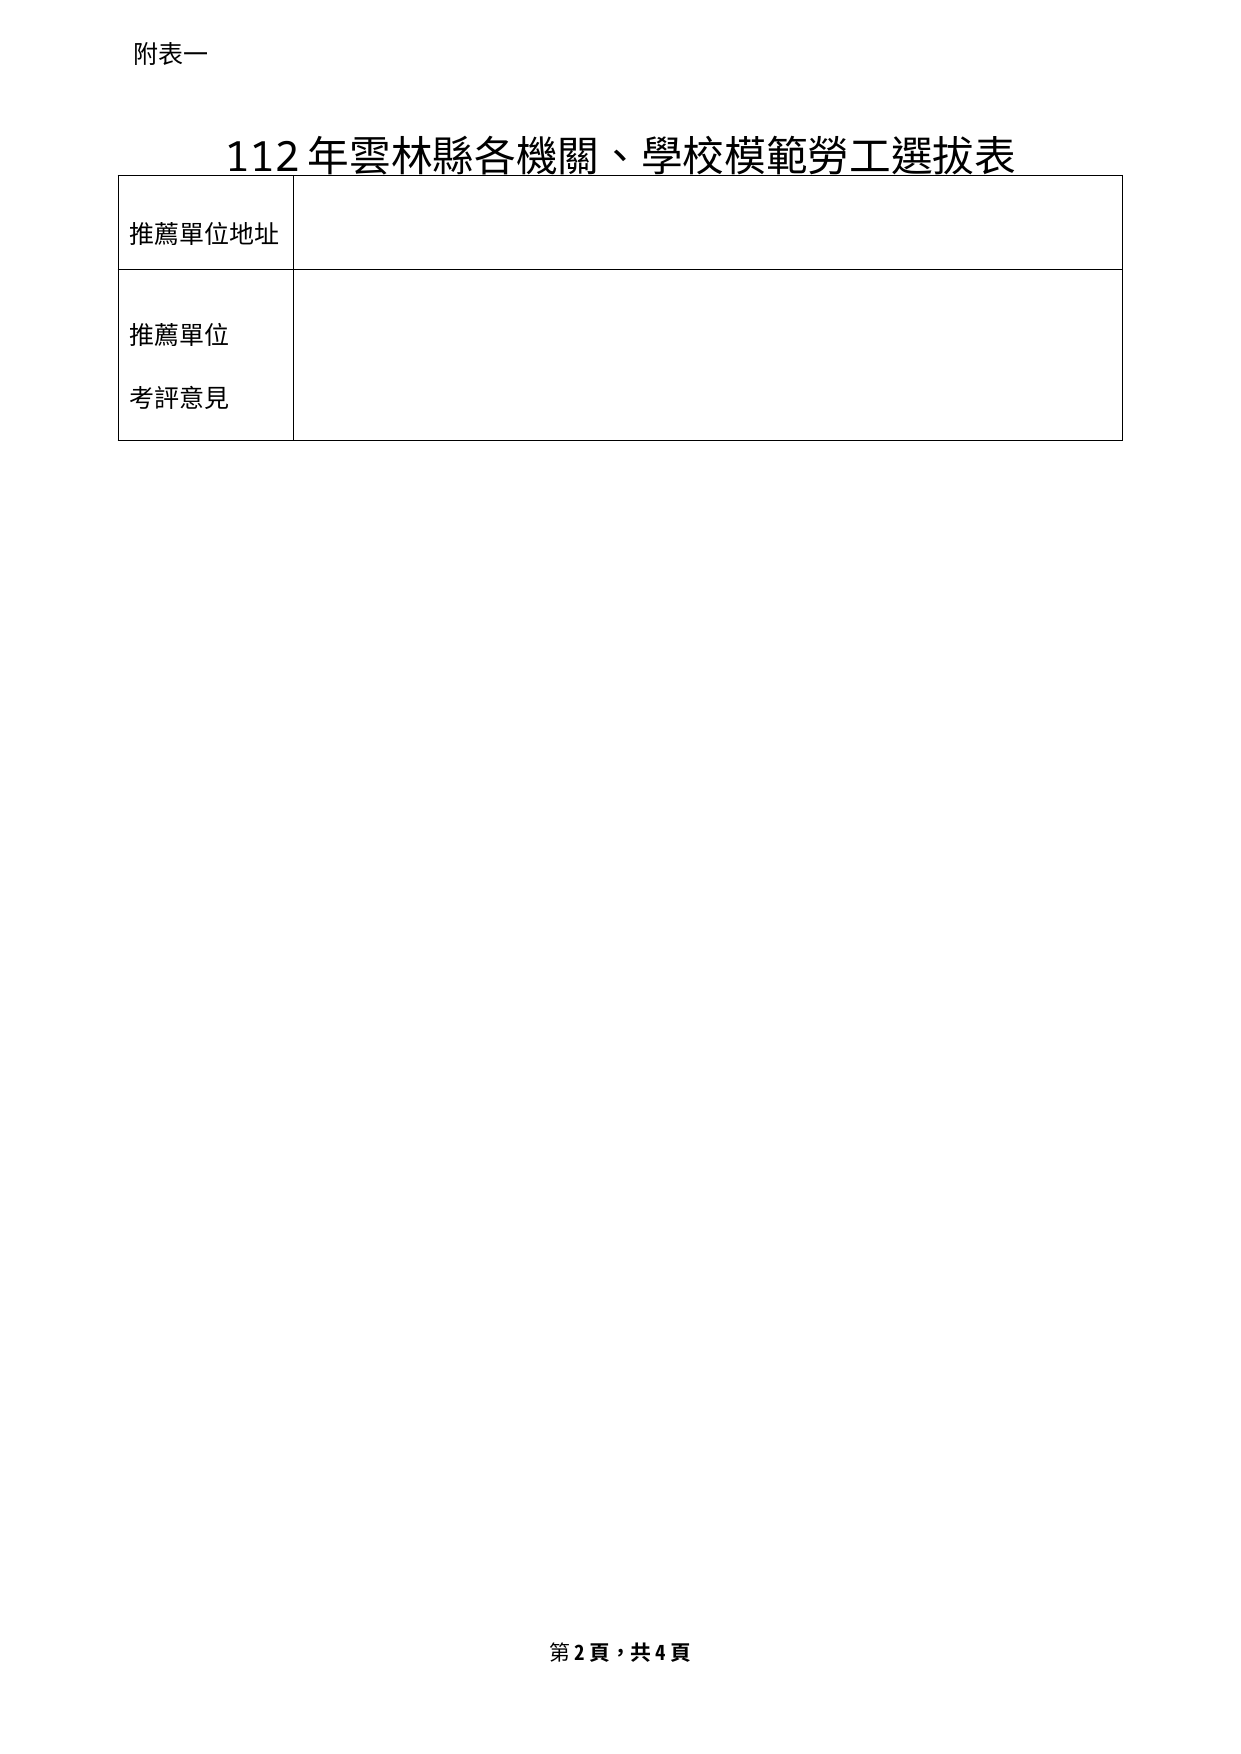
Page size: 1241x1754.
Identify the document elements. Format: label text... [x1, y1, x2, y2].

table_cell 推薦單位 考評意見 [119, 270, 293, 440]
table_cell [294, 176, 1122, 269]
table_header 112年雲林縣各機關、學校模範勞工選拔表 [113, 28, 229, 77]
table_cell [294, 270, 1122, 440]
table_header 112年雲林縣各機關、學校模範勞工選拔表 [118, 112, 1122, 175]
table_cell 推薦單位地址 [119, 176, 293, 269]
